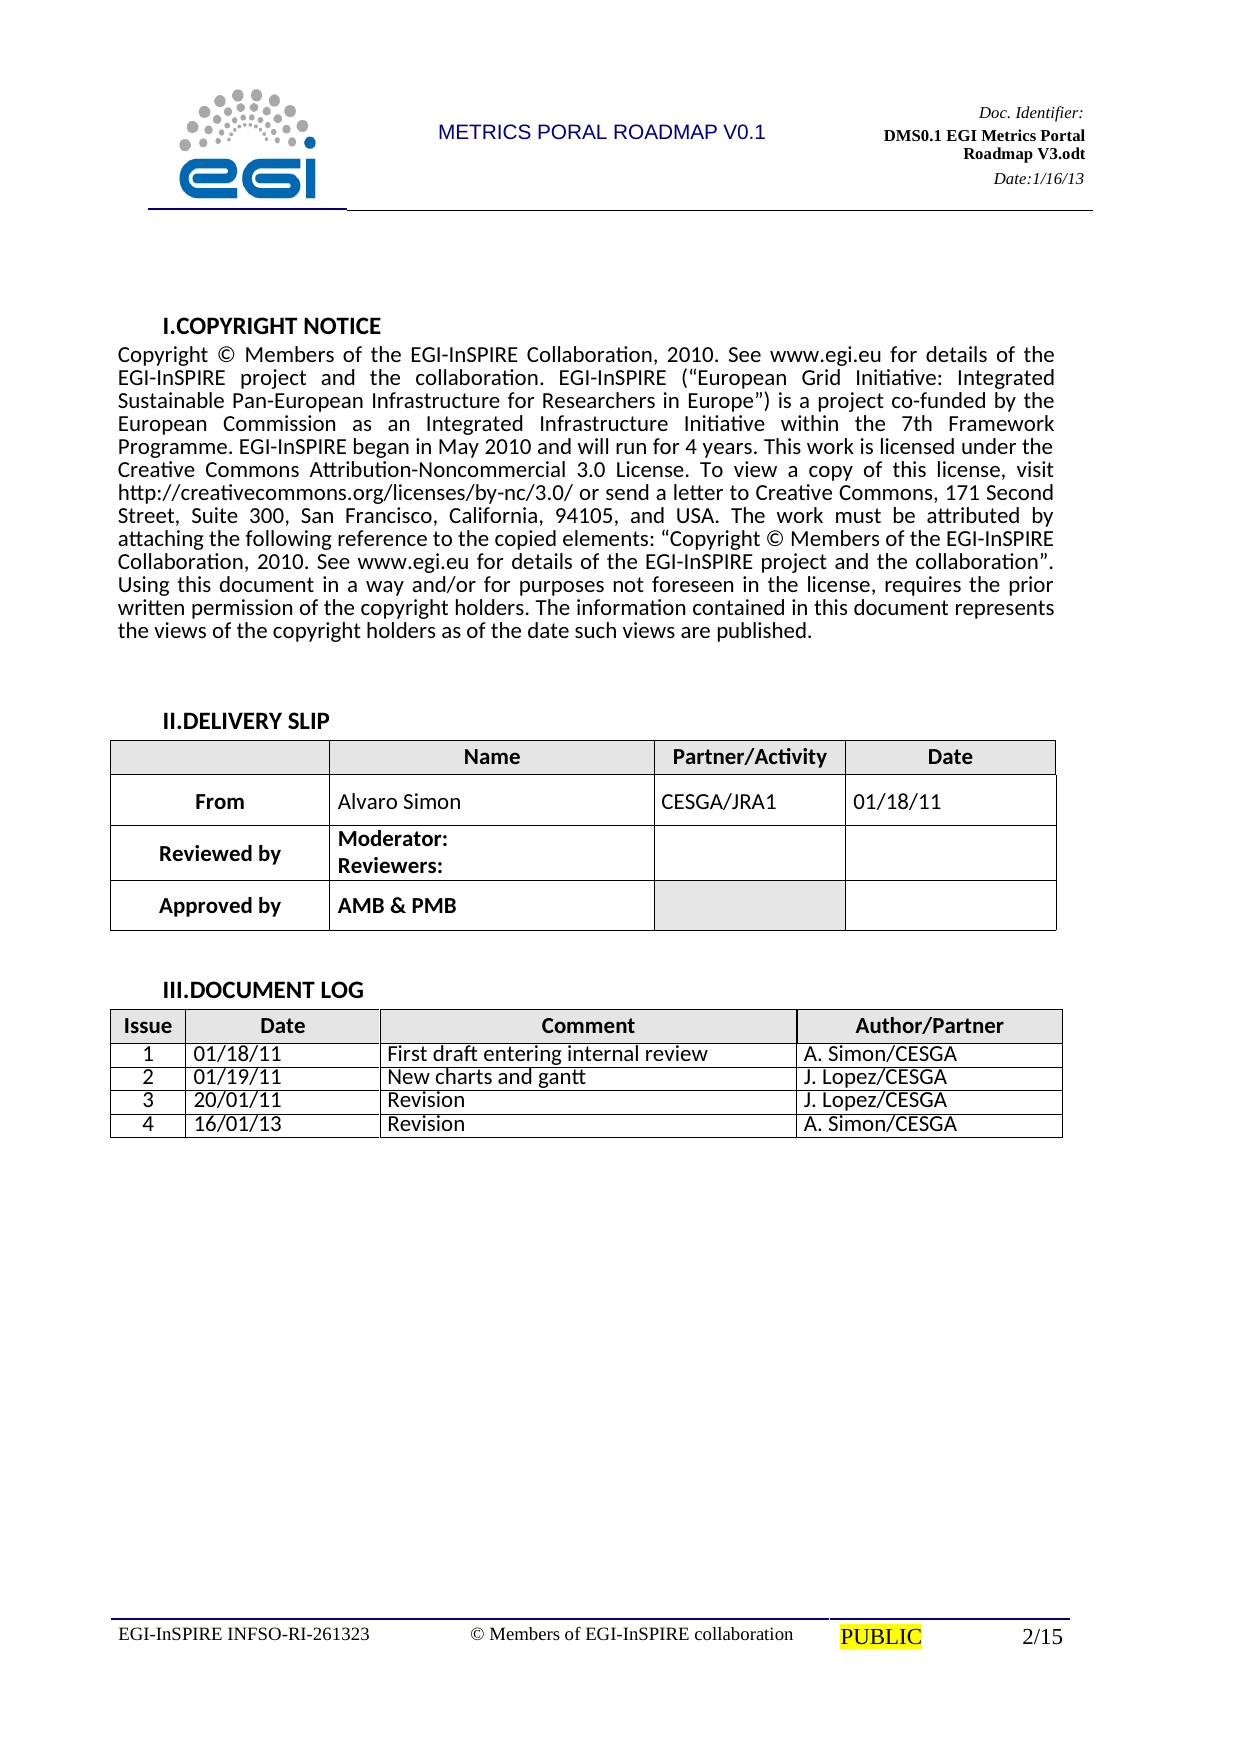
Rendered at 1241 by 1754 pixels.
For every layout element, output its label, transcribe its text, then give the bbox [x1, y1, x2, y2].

table_header Date [846, 741, 1055, 774]
table_cell AMB & PMB [330, 881, 654, 930]
table_header Partner/Activity [655, 741, 845, 774]
table_cell [655, 826, 845, 880]
table_cell New charts and gantt [381, 1068, 796, 1090]
table_header Name [330, 741, 654, 774]
table_cell Approved by [111, 881, 329, 930]
table_cell From [111, 775, 329, 825]
table_header Comment [381, 1010, 796, 1043]
table_cell Alvaro Simon [330, 775, 654, 825]
table_cell 18/01/11 [846, 775, 1056, 825]
table_cell 4 [111, 1115, 185, 1137]
table_cell Moderator: Reviewers: [330, 826, 654, 880]
table_header [111, 741, 329, 774]
table_cell 16/01/13 [186, 1115, 379, 1137]
table_cell A. Simon/CESGA [797, 1115, 1062, 1137]
table_header Author/Partner [798, 1010, 1062, 1043]
table_cell Revision [381, 1091, 796, 1114]
table_cell 18/01/11 [186, 1044, 379, 1067]
table_cell Revision [381, 1115, 796, 1137]
table_cell J. Lopez/CESGA [797, 1068, 1062, 1090]
table_cell A. Simon/CESGA [797, 1044, 1062, 1067]
table_cell 2 [111, 1068, 185, 1090]
table_cell J. Lopez/CESGA [797, 1091, 1062, 1114]
table_cell [846, 826, 1056, 880]
table_cell [655, 881, 845, 930]
table_cell 3 [111, 1091, 185, 1114]
table_cell CESGA/JRA1 [655, 775, 845, 825]
table_cell 19/01/11 [186, 1068, 379, 1090]
table_header Issue [111, 1010, 185, 1043]
table_cell [846, 881, 1056, 930]
table_cell First draft entering internal review [381, 1044, 796, 1067]
table_cell Reviewed by [111, 826, 329, 880]
table_cell 1 [111, 1044, 185, 1067]
table_header Date [186, 1010, 379, 1043]
table_cell 20/01/11 [186, 1091, 379, 1114]
table_header Copyright notice Copyright © Members of the EGI-InSPIRE Collaboration, 2010. See www.egi.eu for details of the EGI-InSPIRE project and the collaboration. EGI-InSPIRE (“European Grid Initiative: Integrated Sustainable Pan-European Infrastructure for Researchers in Europe”) is a project co-funded by the European Commission as an Integrated Infrastructure Initiative within the 7th Framework Programme. EGI-InSPIRE began in May 2010 and will run for 4 years. This work is licensed under the Creative Commons Attribution-Noncommercial 3.0 License. To view a copy of this license, visit http://creativecommons.org/licenses/by-nc/3.0/ or send a letter to Creative Commons, 171 Second Street, Suite 300, San Francisco, California, 94105, and USA. The work must be attributed by attaching the following reference to the copied elements: “Copyright © Members of the EGI-InSPIRE Collaboration, 2010. See www.egi.eu for details of the EGI-InSPIRE project and the collaboration”. Using this document in a way and/or for purposes not foreseen in the license, requires the prior written permission of the copyright holders. The information contained in this document represents the views of the copyright holders as of the date such views are published. Delivery Slip Document Log [110, 276, 1064, 1043]
picture [178, 88, 317, 200]
